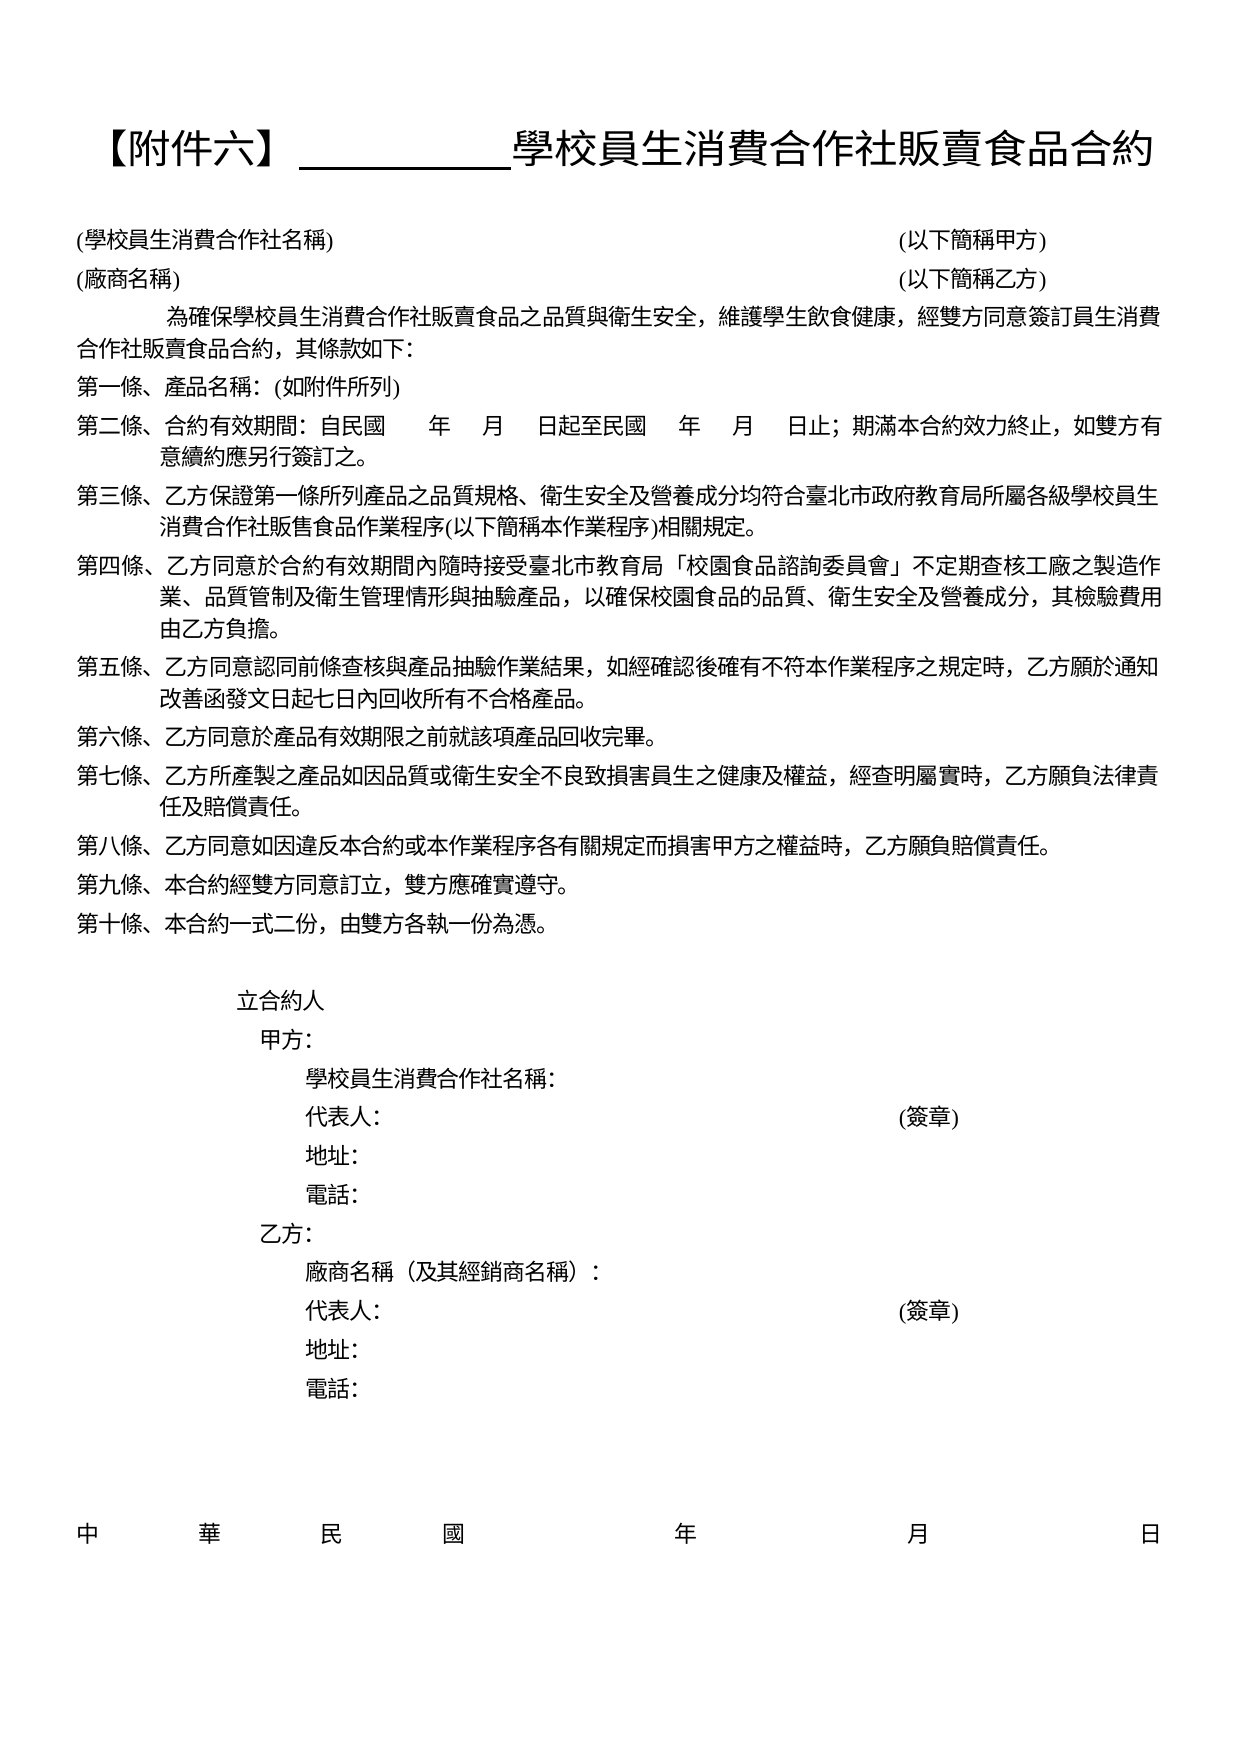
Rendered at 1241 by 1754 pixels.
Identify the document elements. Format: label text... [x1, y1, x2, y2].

table_header 【附件六】 學校員生消費合作社販賣食品合約 [67, 105, 1174, 216]
table_cell (學校員生消費合作社名稱) (以下簡稱甲方) (廠商名稱) (以下簡稱乙方) 為確保學校員生消費合作社販賣食品之品質與衛生安全，維護學生飲食健康，經雙方同意簽訂員生消費合作社販賣食品合約，其條款如下： 第一條、產品名稱：(如附件所列) 第二條、合約有效期間：自民國 年 月 日起至民國 年 月 日止；期滿本合約效力終止，如雙方有意續約應另行簽訂之。 第三條、乙方保證第一條所列產品之品質規格、衛生安全及營養成分均符合臺北市政府教育局所屬各級學校員生消費合作社販售食品作業程序(以下簡稱本作業程序)相關規定。 第四條、乙方同意於合約有效期間內隨時接受臺北市教育局「校園食品諮詢委員會」不定期查核工廠之製造作業、品質管制及衛生管理情形與抽驗產品，以確保校園食品的品質、衛生安全及營養成分，其檢驗費用由乙方負擔。 第五條、乙方同意認同前條查核與產品抽驗作業結果，如經確認後確有不符本作業程序之規定時，乙方願於通知改善函發文日起七日內回收所有不合格產品。 第六條、乙方同意於產品有效期限之前就該項產品回收完畢。 第七條、乙方所產製之產品如因品質或衛生安全不良致損害員生之健康及權益，經查明屬實時，乙方願負法律責任及賠償責任。 第八條、乙方同意如因違反本合約或本作業程序各有關規定而損害甲方之權益時，乙方願負賠償責任。 第九條、本合約經雙方同意訂立，雙方應確實遵守。 第十條、本合約一式二份，由雙方各執一份為憑。 立合約人 甲方： 學校員生消費合作社名稱： 代表人： (簽章) 地址： 電話： 乙方： 廠商名稱（及其經銷商名稱）： 代表人： (簽章) 地址： 電話： 中華民國 年 月 日 [67, 216, 1174, 1547]
